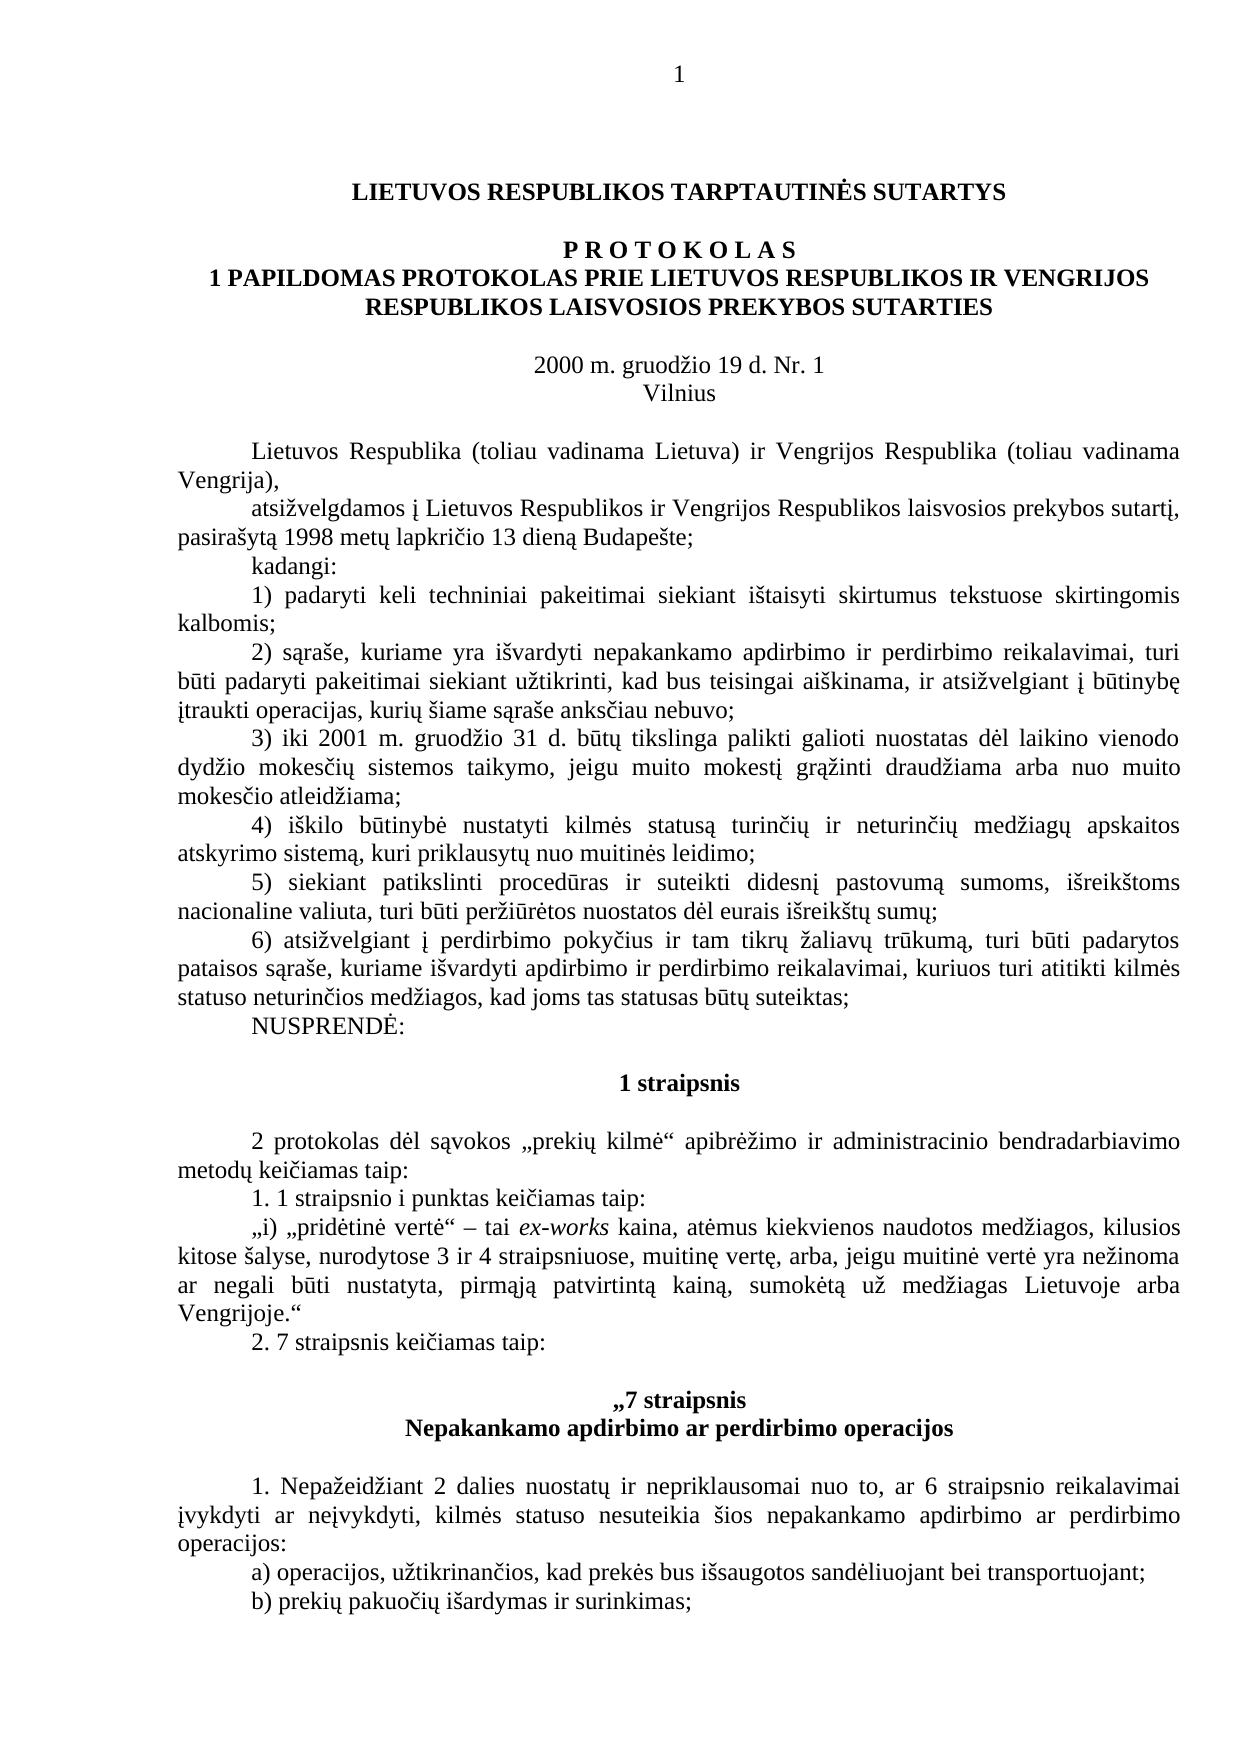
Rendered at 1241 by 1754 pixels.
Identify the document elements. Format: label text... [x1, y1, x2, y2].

text „i) „pridėtinė vertė“ – tai ex-works kaina, atėmus kiekvienos naudotos medžiagos, kilusios kitose šalyse, nurodytose 3 ir 4 straipsniuose, muitinę vertę, arba, jeigu muitinė vertė yra nežinoma ar negali būti nustatyta, pirmąją patvirtintą kainą, sumokėtą už medžiagas Lietuvoje arba Vengrijoje.“ [177, 1212, 1181, 1327]
text Nepakankamo apdirbimo ar perdirbimo operacijos [177, 1413, 1181, 1442]
text 1 straipsnis [177, 1068, 1181, 1097]
text 2. 7 straipsnis keičiamas taip: [177, 1327, 1181, 1356]
text Vilnius [177, 378, 1181, 407]
text 2 protokolas dėl sąvokos „prekių kilmė“ apibrėžimo ir administracinio bendradarbiavimo metodų keičiamas taip: [177, 1126, 1181, 1183]
text a) operacijos, užtikrinančios, kad prekės bus išsaugotos sandėliuojant bei transportuojant; [177, 1557, 1181, 1586]
text atsižvelgdamos į Lietuvos Respublikos ir Vengrijos Respublikos laisvosios prekybos sutartį, pasirašytą 1998 metų lapkričio 13 dieną Budapešte; [177, 493, 1181, 551]
text 5) siekiant patikslinti procedūras ir suteikti didesnį pastovumą sumoms, išreikštoms nacionaline valiuta, turi būti peržiūrėtos nuostatos dėl eurais išreikštų sumų; [177, 867, 1181, 925]
text P R O T O K O L A S [177, 235, 1181, 263]
text LIETUVOS RESPUBLIKOS TARPTAUTINĖS SUTARTYS [177, 177, 1181, 206]
text kadangi: [177, 551, 1181, 580]
text NUSPRENDĖ: [177, 1011, 1181, 1040]
text 1 PAPILDOMAS PROTOKOLAS PRIE LIETUVOS RESPUBLIKOS IR VENGRIJOS RESPUBLIKOS LAISVOSIOS PREKYBOS SUTARTIES [177, 263, 1181, 321]
text b) prekių pakuočių išardymas ir surinkimas; [177, 1586, 1181, 1615]
text 1) padaryti keli techniniai pakeitimai siekiant ištaisyti skirtumus tekstuose skirtingomis kalbomis; [177, 580, 1181, 637]
text 1. 1 straipsnio i punktas keičiamas taip: [177, 1183, 1181, 1212]
text 6) atsižvelgiant į perdirbimo pokyčius ir tam tikrų žaliavų trūkumą, turi būti padarytos pataisos sąraše, kuriame išvardyti apdirbimo ir perdirbimo reikalavimai, kuriuos turi atitikti kilmės statuso neturinčios medžiagos, kad joms tas statusas būtų suteiktas; [177, 925, 1181, 1011]
text 2000 m. gruodžio 19 d. Nr. 1 [177, 350, 1181, 378]
text 3) iki 2001 m. gruodžio 31 d. būtų tikslinga palikti galioti nuostatas dėl laikino vienodo dydžio mokesčių sistemos taikymo, jeigu muito mokestį grąžinti draudžiama arba nuo muito mokesčio atleidžiama; [177, 723, 1181, 810]
text 4) iškilo būtinybė nustatyti kilmės statusą turinčių ir neturinčių medžiagų apskaitos atskyrimo sistemą, kuri priklausytų nuo muitinės leidimo; [177, 810, 1181, 867]
text Lietuvos Respublika (toliau vadinama Lietuva) ir Vengrijos Respublika (toliau vadinama Vengrija), [177, 436, 1181, 493]
text „7 straipsnis [177, 1385, 1181, 1413]
text 2) sąraše, kuriame yra išvardyti nepakankamo apdirbimo ir perdirbimo reikalavimai, turi būti padaryti pakeitimai siekiant užtikrinti, kad bus teisingai aiškinama, ir atsižvelgiant į būtinybę įtraukti operacijas, kurių šiame sąraše anksčiau nebuvo; [177, 637, 1181, 723]
text 1. Nepažeidžiant 2 dalies nuostatų ir nepriklausomai nuo to, ar 6 straipsnio reikalavimai įvykdyti ar neįvykdyti, kilmės statuso nesuteikia šios nepakankamo apdirbimo ar perdirbimo operacijos: [177, 1471, 1181, 1557]
